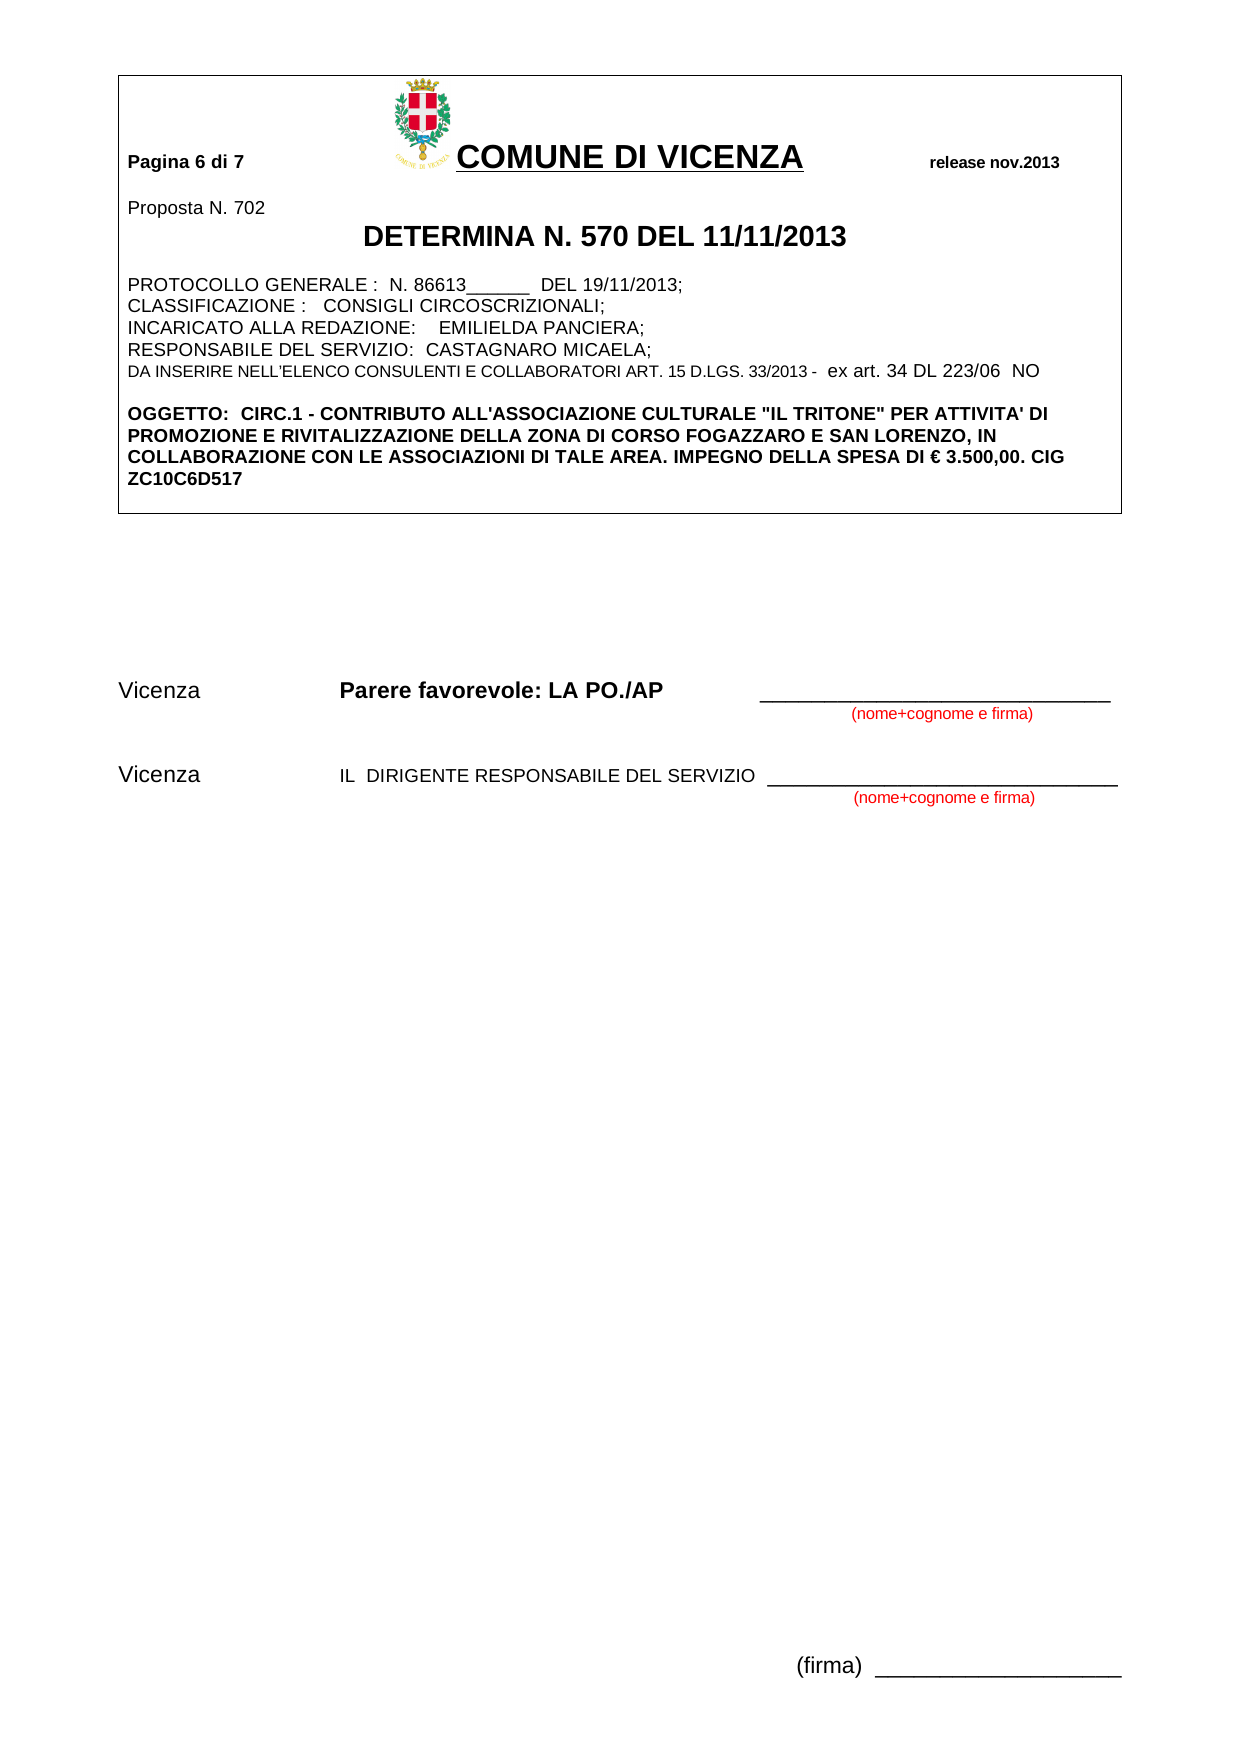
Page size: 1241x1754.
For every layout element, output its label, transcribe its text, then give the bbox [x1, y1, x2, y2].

text (nome+cognome e firma) [118, 788, 1122, 807]
text (nome+cognome e firma) [118, 704, 1122, 723]
picture [394, 78, 451, 169]
text Vicenza Parere favorevole: LA PO./AP ___________________________ [118, 677, 1122, 704]
text Vicenza IL DIRIGENTE RESPONSABILE DEL SERVIZIO ___________________________ [118, 761, 1122, 788]
